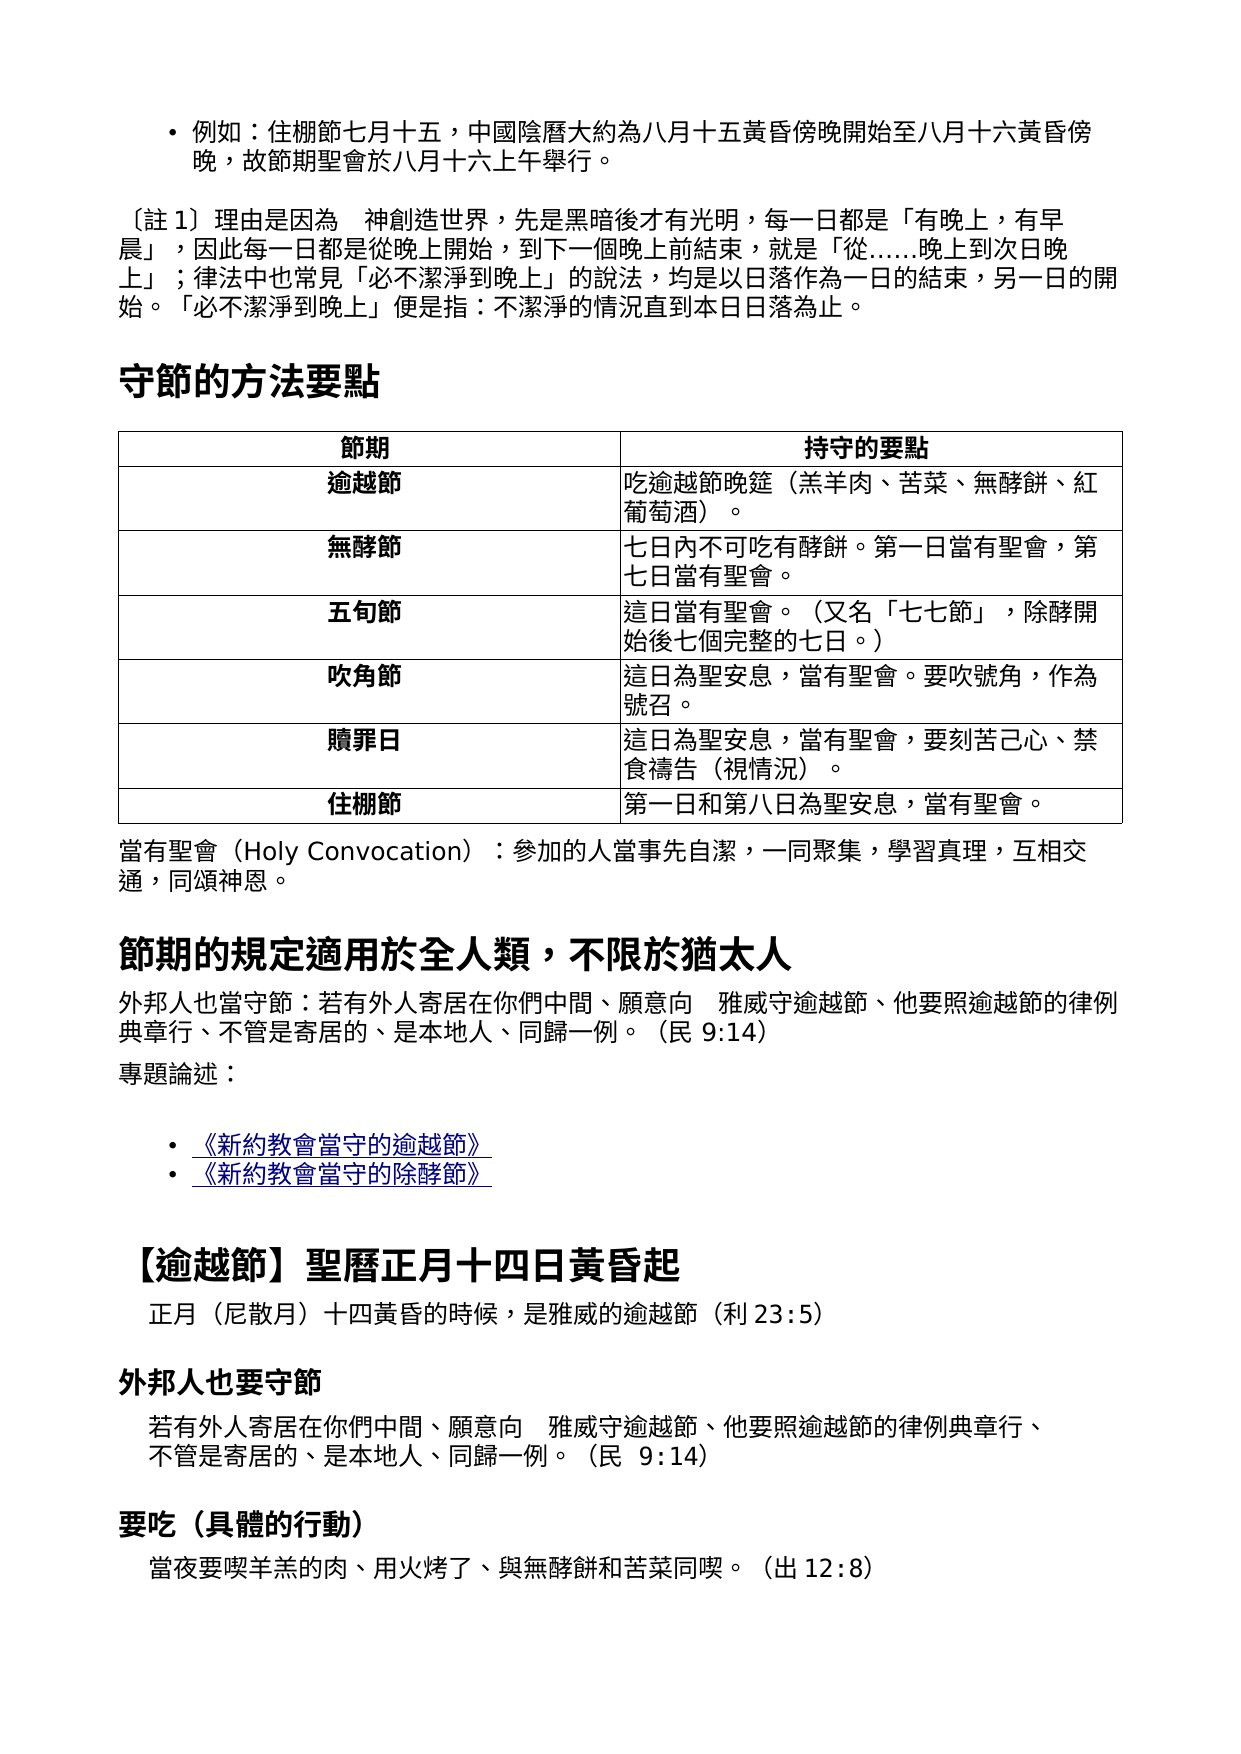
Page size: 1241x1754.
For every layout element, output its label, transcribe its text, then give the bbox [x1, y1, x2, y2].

text 當有聖會（Holy Convocation）：參加的人當事先自潔，一同聚集，學習真理，互相交通，同頌神恩。 [118, 837, 1122, 896]
table_cell 住棚節 [119, 789, 620, 823]
text 〔註1〕理由是因為 神創造世界，先是黑暗後才有光明，每一日都是「有晚上，有早晨」，因此每一日都是從晚上開始，到下一個晚上前結束，就是「從……晚上到次日晚上」；律法中也常見「必不潔淨到晚上」的說法，均是以日落作為一日的結束，另一日的開始。「必不潔淨到晚上」便是指：不潔淨的情況直到本日日落為止。 [118, 206, 1122, 323]
table_cell 七日內不可吃有酵餅。第一日當有聖會，第七日當有聖會。 [621, 531, 1122, 595]
table_cell 這日為聖安息，當有聖會。要吹號角，作為號召。 [621, 660, 1122, 723]
subtitle 外邦人也要守節 [118, 1366, 1122, 1400]
list 《新約教會當守的逾越節》 [177, 1131, 1122, 1161]
table_cell 逾越節 [119, 467, 620, 530]
subtitle 【逾越節】聖曆正月十四日黃昏起 [118, 1244, 1122, 1288]
text 當夜要喫羊羔的肉、用火烤了、與無酵餅和苦菜同喫。（出12:8） [118, 1554, 1122, 1583]
subtitle 要吃（具體的行動） [118, 1508, 1122, 1542]
table_cell 這日當有聖會。（又名「七七節」，除酵開始後七個完整的七日。） [621, 596, 1122, 659]
table_header 節期 [119, 432, 620, 466]
list 例如：住棚節七月十五，中國陰曆大約為八月十五黃昏傍晚開始至八月十六黃昏傍晚，故節期聖會於八月十六上午舉行。 [177, 118, 1122, 176]
table_cell 吃逾越節晚筵（羔羊肉、苦菜、無酵餅、紅葡萄酒）。 [621, 467, 1122, 530]
table_cell 吹角節 [119, 660, 620, 723]
subtitle 守節的方法要點 [118, 360, 1122, 404]
text 外邦人也當守節：若有外人寄居在你們中間、願意向 雅威守逾越節、他要照逾越節的律例典章行、不管是寄居的、是本地人、同歸一例。（民 9:14） [118, 989, 1122, 1048]
list 《新約教會當守的除酵節》 [177, 1161, 1122, 1190]
table_cell 五旬節 [119, 596, 620, 659]
text 專題論述： [118, 1060, 1122, 1089]
table_header 持守的要點 [621, 432, 1122, 466]
table_cell 贖罪日 [119, 724, 620, 787]
table_cell 第一日和第八日為聖安息，當有聖會。 [621, 789, 1122, 823]
text 若有外人寄居在你們中間、願意向 雅威守逾越節、他要照逾越節的律例典章行、 不管是寄居的、是本地人、同歸一例。（民 9:14） [118, 1413, 1122, 1471]
text 正月（尼散月）十四黃昏的時候，是雅威的逾越節（利23:5） [118, 1300, 1122, 1329]
table_cell 這日為聖安息，當有聖會，要刻苦己心、禁食禱告（視情況）。 [621, 724, 1122, 787]
subtitle 節期的規定適用於全人類，不限於猶太人 [118, 933, 1122, 977]
table_cell 無酵節 [119, 531, 620, 595]
